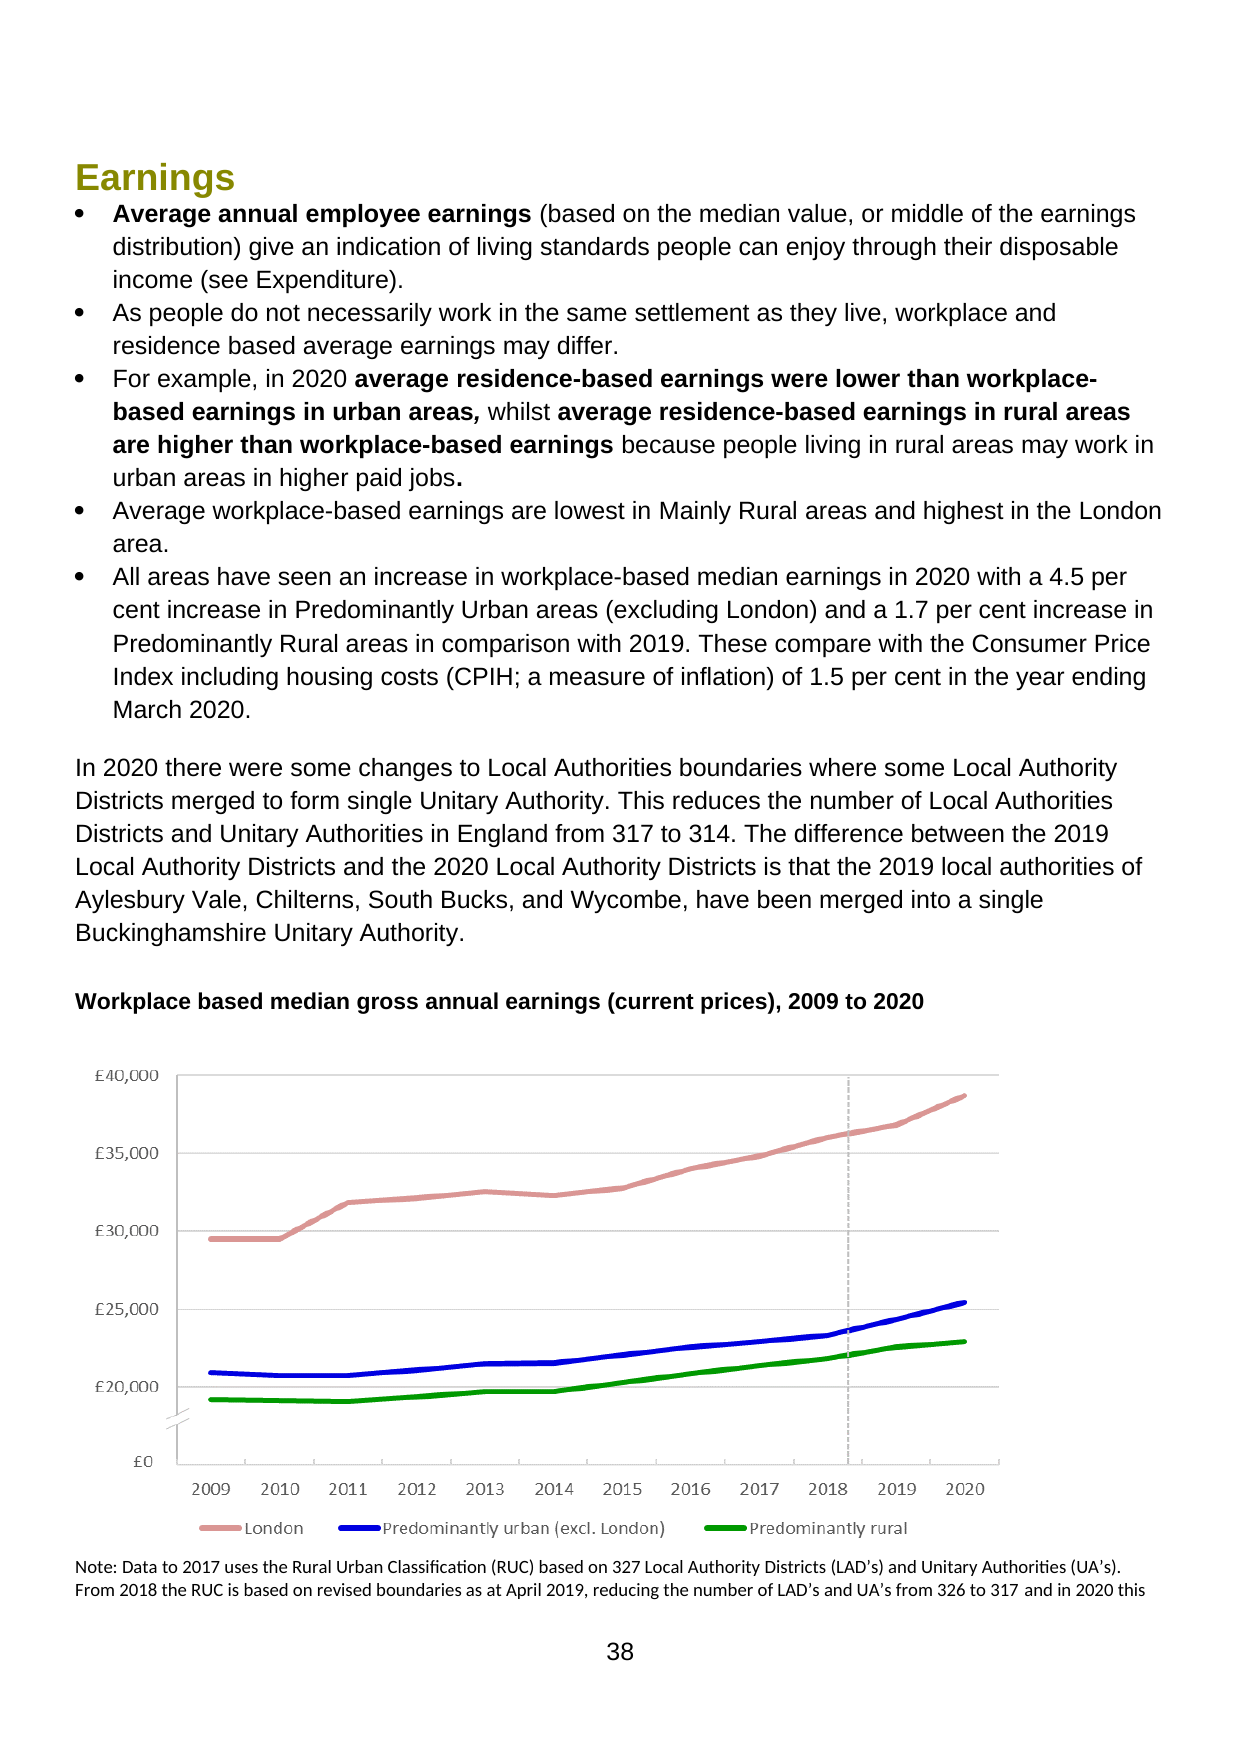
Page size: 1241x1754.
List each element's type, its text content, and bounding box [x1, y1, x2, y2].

list Average workplace-based earnings are lowest in Mainly Rural areas and highest in the London area. [75, 496, 1165, 558]
text Workplace based median gross annual earnings (current prices), 2009 to 2020 [75, 988, 1165, 1014]
text In 2020 there were some changes to Local Authorities boundaries where some Local Authority Districts merged to form single Unitary Authority. This reduces the number of Local Authorities Districts and Unitary Authorities in England from 317 to 314. The difference between the 2019 Local Authority Districts and the 2020 Local Authority Districts is that the 2019 local authorities of Aylesbury Vale, Chilterns, South Bucks, and Wycombe, have been merged into a single Buckinghamshire Unitary Authority. [75, 753, 1165, 946]
list All areas have seen an increase in workplace-based median earnings in 2020 with a 4.5 per cent increase in Predominantly Urban areas (excluding London) and a 1.7 per cent increase in Predominantly Rural areas in comparison with 2019. These compare with the Consumer Price Index including housing costs (CPIH; a measure of inflation) of 1.5 per cent in the year ending March 2020. [75, 562, 1165, 723]
subtitle Earnings [75, 156, 1165, 199]
list Average annual employee earnings (based on the median value, or middle of the earnings distribution) give an indication of living standards people can enjoy through their disposable income (see Expenditure). [75, 199, 1165, 294]
list As people do not necessarily work in the same settlement as they live, workplace and residence based average earnings may differ. [75, 298, 1165, 360]
text Note: Data to 2017 uses the Rural Urban Classification (RUC) based on 327 Local Authority Districts (LAD’s) and Unitary Authorities (UA’s). From 2018 the RUC is based on revised boundaries as at April 2019, reducing the number of LAD’s and UA’s from 326 to 317 and in 2020 this [75, 1556, 1165, 1602]
list For example, in 2020 average residence-based earnings were lower than workplace-based earnings in urban areas, whilst average residence-based earnings in rural areas are higher than workplace-based earnings because people living in rural areas may work in urban areas in higher paid jobs. [75, 364, 1165, 492]
